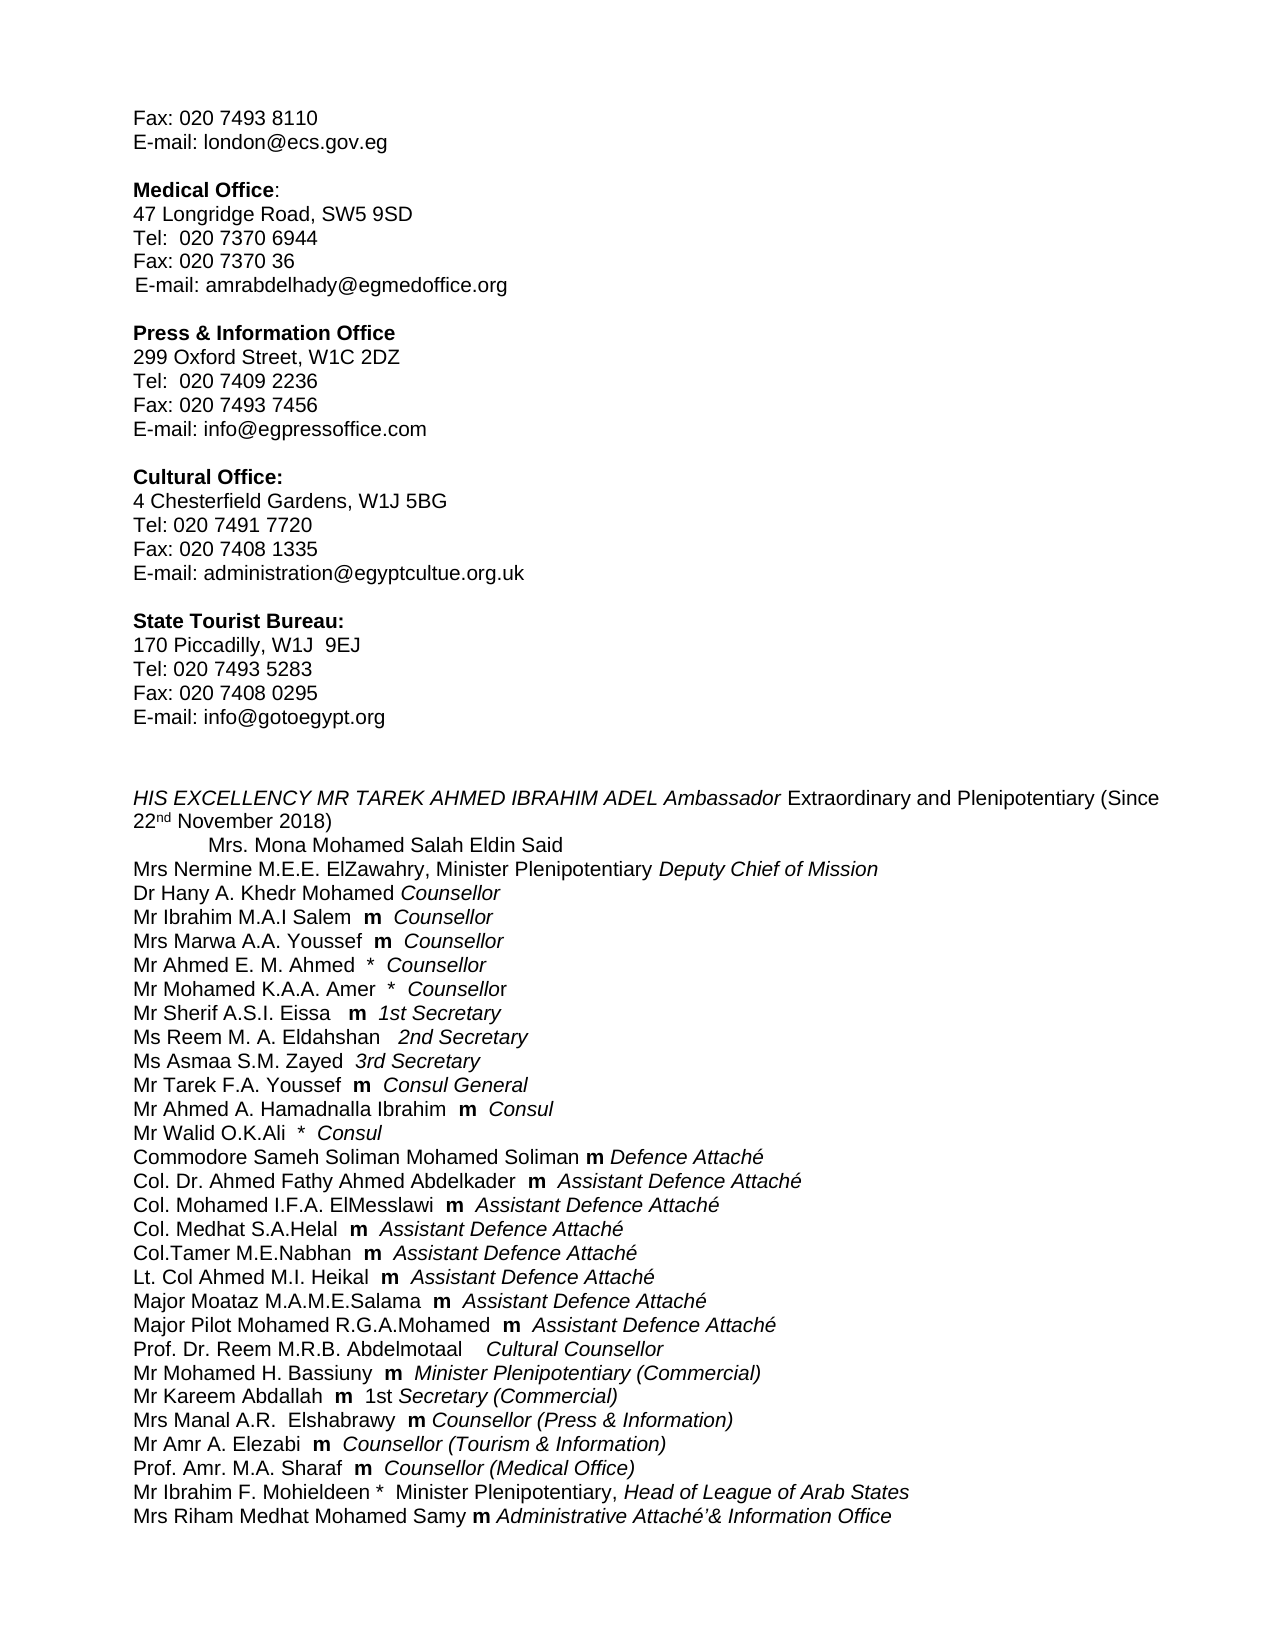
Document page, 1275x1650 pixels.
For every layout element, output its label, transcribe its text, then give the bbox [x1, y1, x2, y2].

text Tel: 020 7370 6944 [133, 225, 1275, 249]
text Mrs Marwa A.A. Youssef m Counsellor [133, 929, 1275, 953]
text Tel: 020 7409 2236 [133, 369, 1275, 393]
text Mr Sherif A.S.I. Eissa m 1st Secretary [133, 1001, 1275, 1025]
text E-mail: administration@egyptcultue.org.uk [133, 561, 1275, 585]
text Tel: 020 7493 5283 [133, 657, 1275, 681]
text Mr Mohamed H. Bassiuny m Minister Plenipotentiary (Commercial) [133, 1360, 1275, 1384]
text Cultural Office: [133, 465, 1275, 489]
text Dr Hany A. Khedr Mohamed Counsellor [133, 881, 1275, 905]
text State Tourist Bureau: [133, 609, 1275, 633]
text 4 Chesterfield Gardens, W1J 5BG [133, 489, 1275, 513]
text Mr Ahmed A. Hamadnalla Ibrahim m Consul [133, 1097, 1275, 1121]
text Fax: 020 7493 7456 [133, 393, 1275, 417]
text Fax: 020 7408 1335 [133, 537, 1275, 561]
text Mr Ibrahim M.A.I Salem m Counsellor [133, 905, 1275, 929]
text Fax: 020 7493 8110 [133, 106, 1275, 129]
text Mr Tarek F.A. Youssef m Consul General [133, 1073, 1275, 1097]
text Mrs Nermine M.E.E. ElZawahry, Minister Plenipotentiary Deputy Chief of Mission [133, 857, 1275, 881]
text Mr Mohamed K.A.A. Amer * Counsellor [133, 977, 1275, 1001]
text Col.Tamer M.E.Nabhan m Assistant Defence Attaché [133, 1241, 1275, 1264]
text Medical Office: [133, 177, 1275, 201]
subtitle HIS EXCELLENCY MR TAREK AHMED IBRAHIM ADEL Ambassador Extraordinary and Plenipotentiary (Since 22nd November 2018) [133, 785, 1181, 833]
text Mr Walid O.K.Ali * Consul [133, 1121, 1275, 1145]
text Col. Mohamed I.F.A. ElMesslawi m Assistant Defence Attaché [133, 1193, 1275, 1217]
text E-mail: info@gotoegypt.org [133, 704, 1275, 728]
text Commodore Sameh Soliman Mohamed Soliman m Defence Attaché [133, 1145, 1275, 1169]
text E-mail: info@egpressoffice.com [133, 417, 1275, 441]
text Mr Ibrahim F. Mohieldeen * Minister Plenipotentiary, Head of League of Arab States [133, 1480, 1275, 1504]
text Major Pilot Mohamed R.G.A.Mohamed m Assistant Defence Attaché [133, 1312, 1275, 1336]
text E-mail: amrabdelhady@egmedoffice.org [88, 273, 1181, 297]
text Mr Kareem Abdallah m 1st Secretary (Commercial) [133, 1384, 1275, 1408]
text 299 Oxford Street, W1C 2DZ [133, 345, 1275, 369]
text Col. Dr. Ahmed Fathy Ahmed Abdelkader m Assistant Defence Attaché [133, 1169, 1275, 1193]
text Mrs Manal A.R. Elshabrawy m Counsellor (Press & Information) [133, 1408, 1275, 1432]
text Major Moataz M.A.M.E.Salama m Assistant Defence Attaché [133, 1288, 1275, 1312]
text Fax: 020 7370 36 [133, 249, 1275, 273]
text Prof. Dr. Reem M.R.B. Abdelmotaal Cultural Counsellor [133, 1336, 1181, 1360]
text Tel: 020 7491 7720 [133, 513, 1275, 537]
text Mrs Riham Medhat Mohamed Samy m Administrative Attaché’& Information Office [133, 1504, 1275, 1528]
text Col. Medhat S.A.Helal m Assistant Defence Attaché [133, 1217, 1275, 1241]
text 170 Piccadilly, W1J 9EJ [133, 633, 1275, 657]
text Fax: 020 7408 0295 [133, 681, 1275, 704]
text Mr Amr A. Elezabi m Counsellor (Tourism & Information) [133, 1432, 1181, 1456]
text Mr Ahmed E. M. Ahmed * Counsellor [133, 953, 1275, 977]
text E-mail: london@ecs.gov.eg [133, 129, 1275, 153]
text Prof. Amr. M.A. Sharaf m Counsellor (Medical Office) [133, 1456, 1275, 1480]
text Lt. Col Ahmed M.I. Heikal m Assistant Defence Attaché [133, 1264, 1275, 1288]
text Ms Reem M. A. Eldahshan 2nd Secretary [133, 1025, 1275, 1049]
text 47 Longridge Road, SW5 9SD [133, 201, 1275, 225]
text Press & Information Office [133, 321, 1275, 345]
text Mrs. Mona Mohamed Salah Eldin Said [133, 833, 1181, 857]
text Ms Asmaa S.M. Zayed 3rd Secretary [133, 1049, 1275, 1073]
